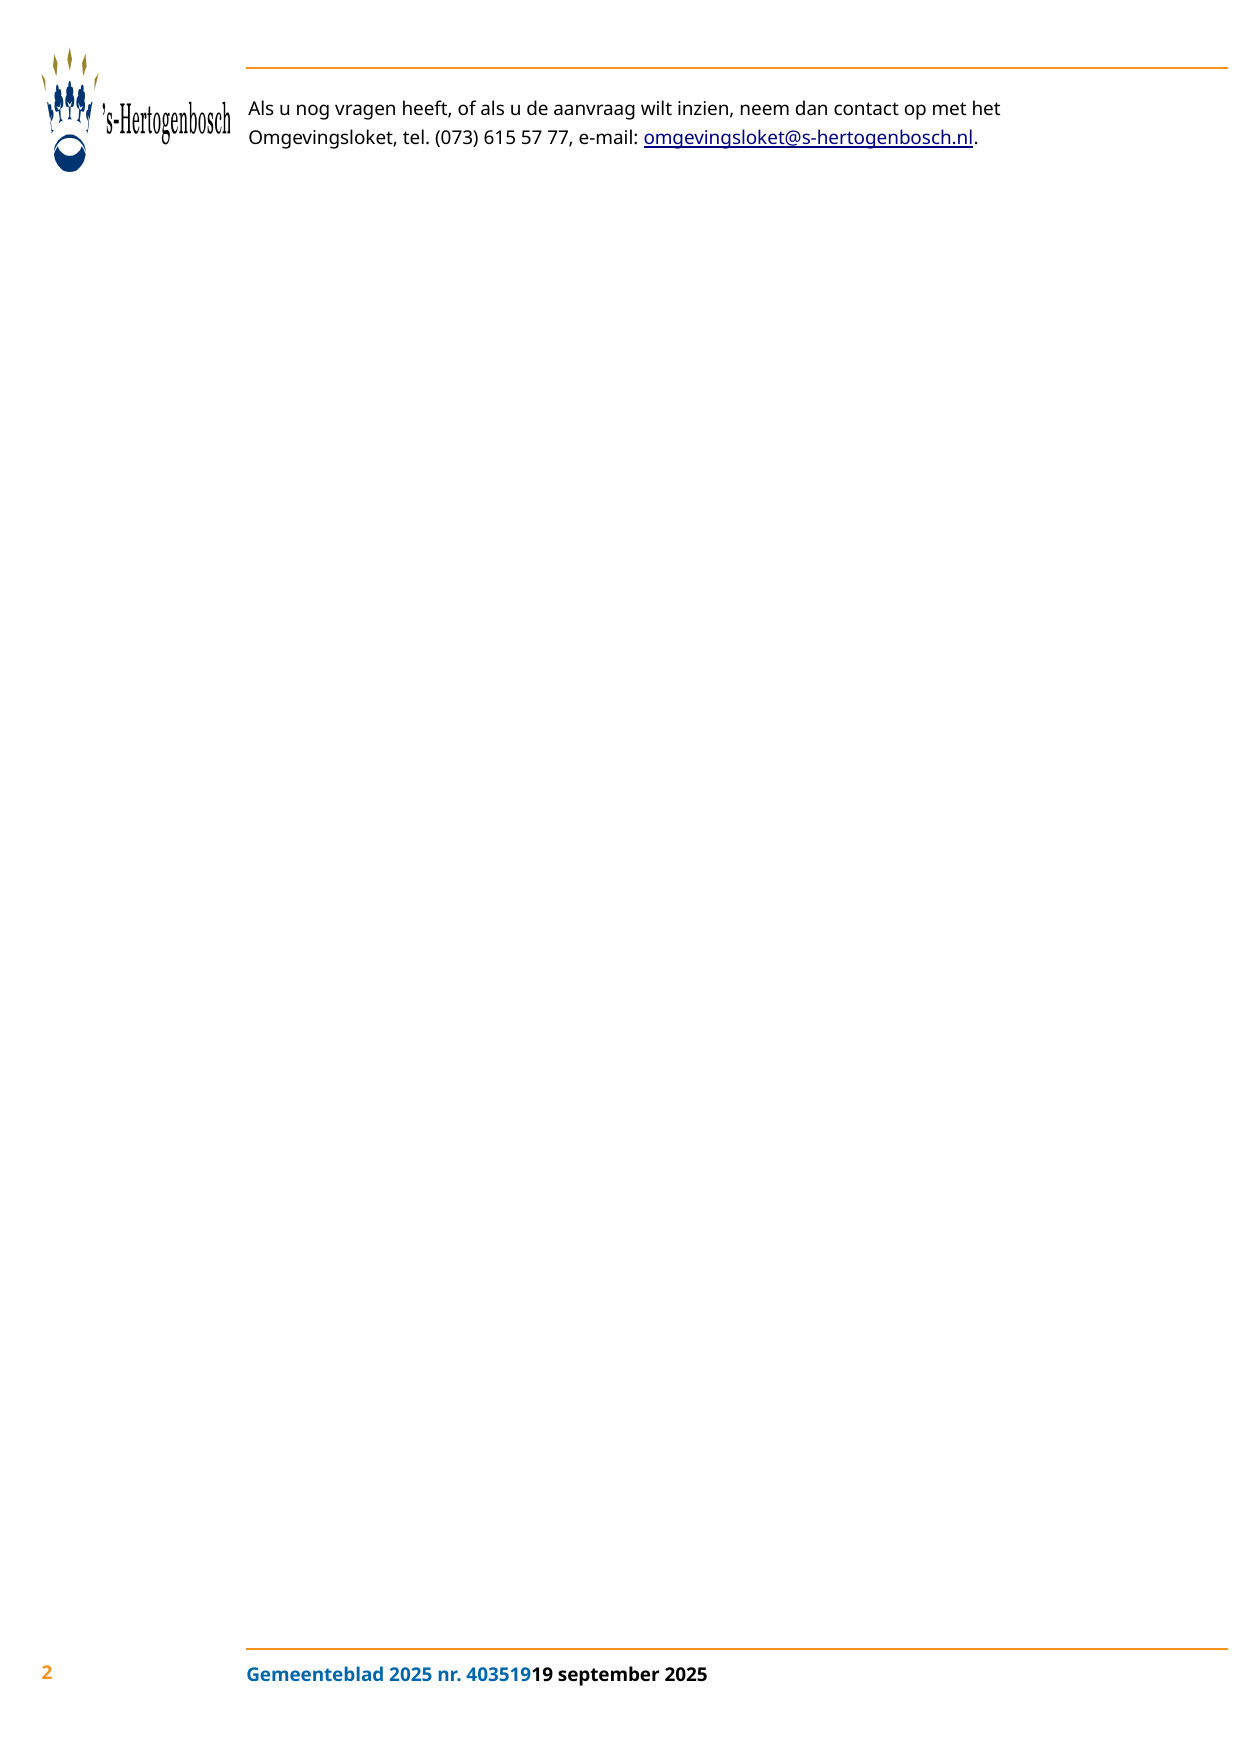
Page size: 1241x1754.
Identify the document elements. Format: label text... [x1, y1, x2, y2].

picture [41, 47, 231, 172]
text Als u nog vragen heeft, of als u de aanvraag wilt inzien, neem dan contact op met het Omgevingsloket, tel. (073) 615 57 77, e-mail: omgevingsloket@s-hertogenbosch.nl. [248, 95, 1152, 150]
